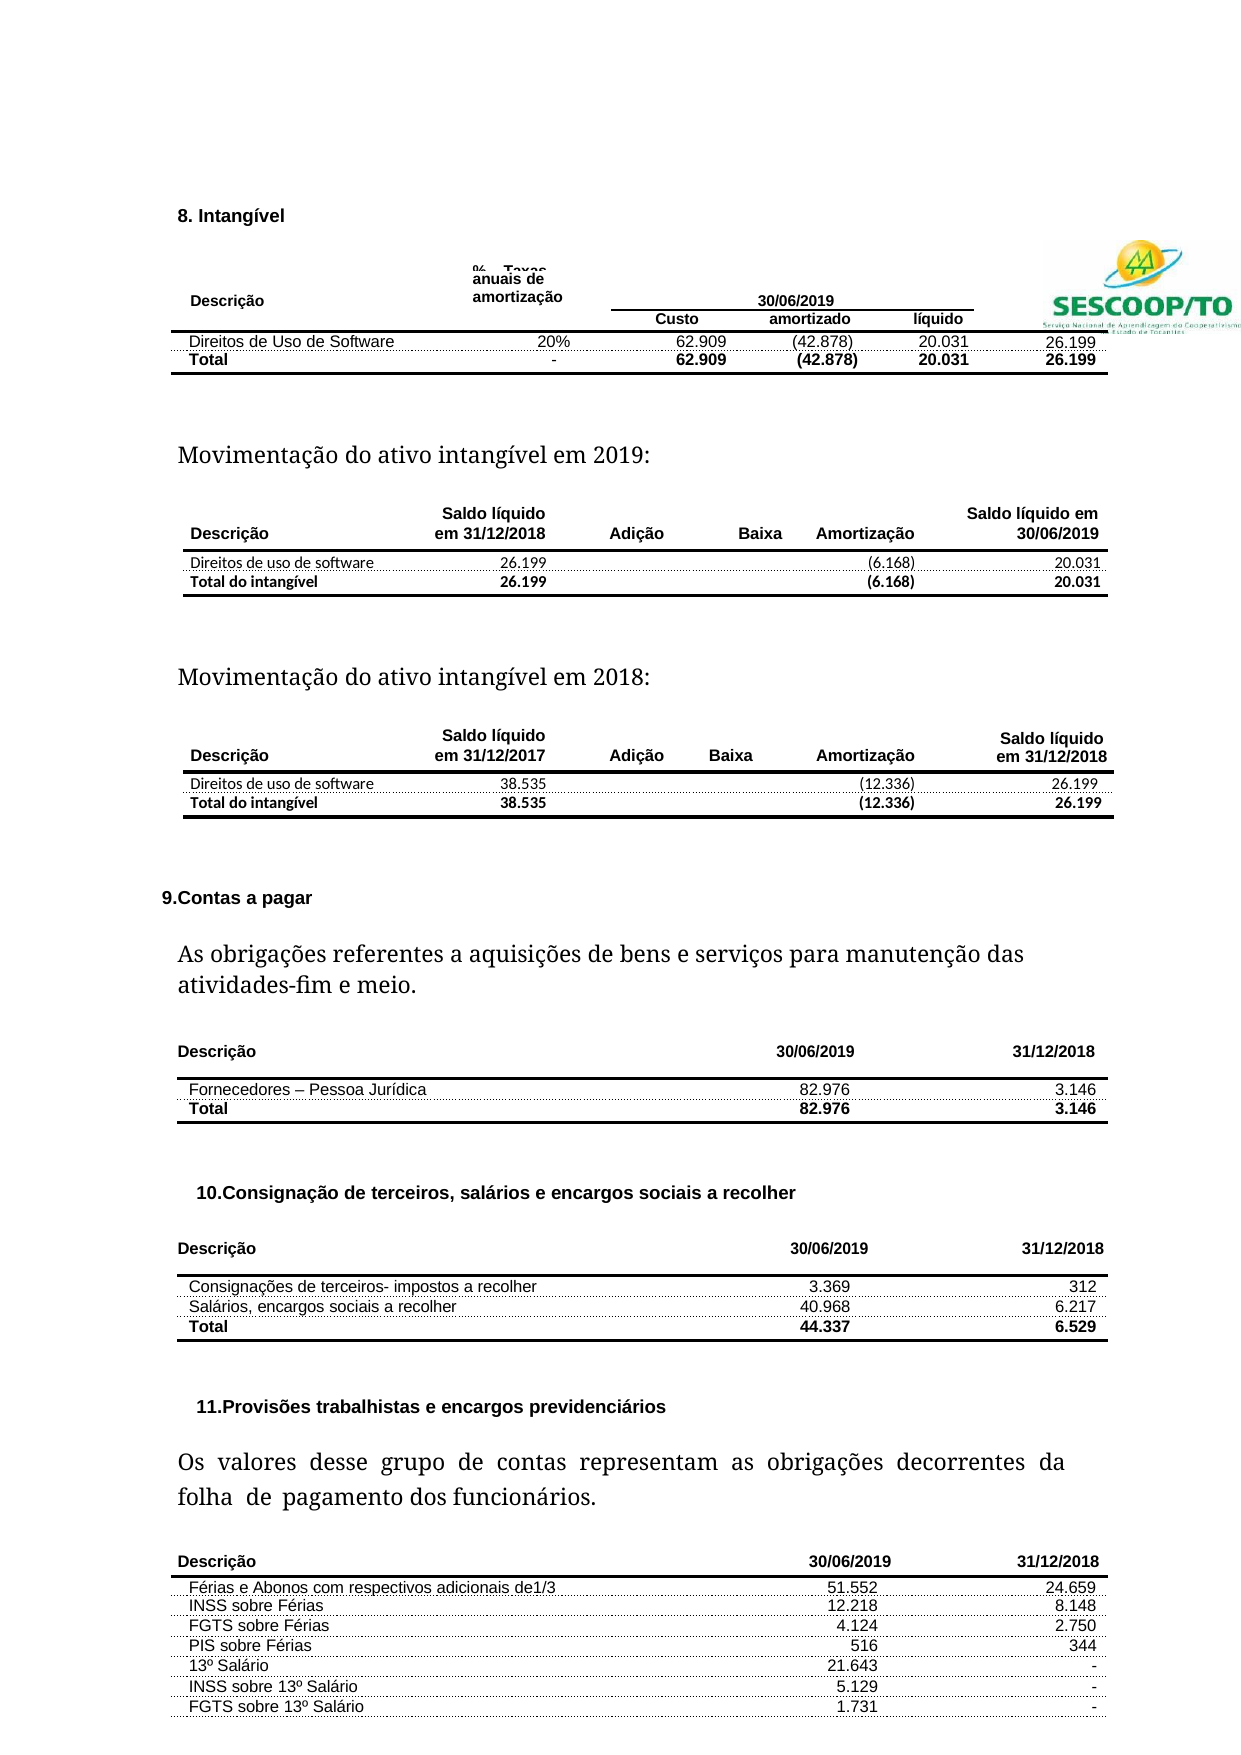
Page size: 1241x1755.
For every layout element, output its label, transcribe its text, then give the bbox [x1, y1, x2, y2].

table_cell 2.750 [955, 1615, 1108, 1636]
table_cell Descrição [183, 525, 405, 549]
table_cell 20.031 [886, 350, 974, 372]
table_cell Total do intangível [183, 792, 405, 815]
table_cell - [955, 1676, 1108, 1696]
table_cell 3.146 [953, 1099, 1108, 1121]
table_cell [701, 570, 799, 594]
table_cell líquido [886, 311, 974, 330]
table_cell anuais de amortização [434, 271, 611, 309]
table_cell 31/12/2018 [974, 271, 1043, 309]
table_cell (12.336) [785, 774, 956, 792]
table_header Saldo líquido em [941, 495, 1108, 524]
table_cell 20.031 [941, 570, 1108, 594]
table_cell Custo [611, 311, 742, 330]
table_header Saldo líquido [405, 495, 578, 524]
table_cell Férias e Abonos com respectivos adicionais de1/3 [171, 1578, 684, 1595]
table_header [578, 717, 687, 748]
table_cell amortizado [742, 311, 886, 330]
table_cell 6.529 [953, 1316, 1108, 1339]
table_cell (6.168) [799, 552, 941, 570]
table_cell 20% [434, 333, 611, 350]
table_cell 26.199 [956, 774, 1114, 792]
table_cell líquido [974, 309, 1043, 330]
table_cell [687, 774, 784, 792]
table_cell Amortização [785, 748, 956, 770]
table_header [578, 495, 701, 524]
table_cell Direitos de uso de software [183, 552, 405, 570]
table_cell FGTS sobre 13º Salário [171, 1696, 684, 1716]
table_cell [434, 309, 611, 330]
table_header 31/12/2018 [955, 1544, 1108, 1575]
text Movimentação do ativo intangível em 2018: [177, 661, 1126, 692]
table_cell Adição [578, 748, 687, 770]
table_cell 12.218 [685, 1595, 954, 1615]
table_cell 51.552 [685, 1578, 954, 1595]
table_cell 38.535 [405, 774, 578, 792]
table_header 30/06/2019 [685, 1544, 954, 1575]
table_cell (42.878) [742, 350, 886, 372]
table_cell 62.909 [611, 350, 742, 372]
table_header 312 [953, 1277, 1108, 1296]
table_cell 24.659 [955, 1578, 1108, 1595]
table_cell Baixa [701, 525, 799, 549]
table_cell Total do intangível [183, 570, 405, 594]
table_header [611, 201, 1108, 271]
table_cell [171, 309, 434, 330]
table_cell Total [177, 1099, 614, 1121]
table_header 3.146 [953, 1080, 1108, 1099]
table_cell 4.124 [685, 1615, 954, 1636]
table_cell Descrição [183, 748, 405, 770]
table_cell [578, 570, 701, 594]
list Consignação de terceiros, salários e encargos sociais a recolher [196, 1182, 1126, 1204]
table_cell 21.643 [685, 1656, 954, 1676]
table_header 82.976 [614, 1080, 953, 1099]
table_cell [886, 271, 974, 309]
table_cell 62.909 [611, 333, 742, 350]
table_cell Direitos de uso de software [183, 774, 405, 792]
text Movimentação do ativo intangível em 2019: [177, 439, 1126, 470]
table_cell em 31/12/2018 [956, 748, 1114, 770]
table_cell INSS sobre 13º Salário [171, 1676, 684, 1696]
table_cell [687, 792, 784, 815]
text Descrição 30/06/2019 31/12/2018 [177, 1042, 1126, 1061]
table_header [785, 717, 956, 748]
table_header % – Taxas [434, 201, 611, 271]
table_cell - [955, 1656, 1108, 1676]
table_header Descrição [171, 1544, 684, 1575]
table_cell 20.031 [941, 552, 1108, 570]
table_cell INSS sobre Férias [171, 1595, 684, 1615]
table_header Consignações de terceiros- impostos a recolher [177, 1277, 671, 1296]
table_cell PIS sobre Férias [171, 1636, 684, 1656]
table_cell 30/06/2019 [941, 525, 1108, 549]
text Os valores desse grupo de contas representam as obrigações decorrentes da folha de pagamento dos funcionários. [177, 1446, 1092, 1512]
table_cell Adição [578, 525, 701, 549]
table_cell Total [177, 1316, 671, 1339]
table_cell 44.337 [671, 1316, 953, 1339]
table_header Saldo líquido [956, 717, 1114, 748]
table_cell 1.731 [685, 1696, 954, 1716]
table_cell - [434, 350, 611, 372]
table_cell Salários, encargos sociais a recolher [177, 1296, 671, 1316]
table_cell 26.199 [405, 552, 578, 570]
table_cell [701, 552, 799, 570]
table_header [183, 717, 405, 748]
list Provisões trabalhistas e encargos previdenciários [196, 1396, 1126, 1417]
text Descrição 30/06/2019 31/12/2018 [177, 1239, 1126, 1258]
table_cell [611, 271, 742, 309]
table_header [183, 495, 405, 524]
table_cell 26.199 [405, 570, 578, 594]
table_cell Direitos de Uso de Software [171, 333, 434, 350]
table_cell 40.968 [671, 1296, 953, 1316]
text As obrigações referentes a aquisições de bens e serviços para manutenção das atividades-fim e meio. [177, 937, 1126, 1000]
table_cell Amortização [799, 525, 941, 549]
table_cell 344 [955, 1636, 1108, 1656]
table_cell 6.217 [953, 1296, 1108, 1316]
table_header 8. Intangível [171, 201, 434, 271]
table_cell [578, 774, 687, 792]
table_cell (12.336) [785, 792, 956, 815]
table_cell FGTS sobre Férias [171, 1615, 684, 1636]
table_header Saldo líquido [405, 717, 578, 748]
table_cell [578, 792, 687, 815]
table_cell 26.199 [974, 333, 1108, 350]
table_header 3.369 [671, 1277, 953, 1296]
table_cell 13º Salário [171, 1656, 684, 1676]
table_cell 38.535 [405, 792, 578, 815]
table_cell (42.878) [742, 333, 886, 350]
table_header Fornecedores – Pessoa Jurídica [177, 1080, 614, 1099]
table_header [799, 495, 941, 524]
table_cell Descrição [171, 271, 434, 309]
table_cell - [955, 1696, 1108, 1716]
table_cell 26.199 [956, 792, 1114, 815]
table_cell (6.168) [799, 570, 941, 594]
table_cell 20.031 [886, 333, 974, 350]
table_cell 516 [685, 1636, 954, 1656]
table_header [701, 495, 799, 524]
table_cell Baixa [687, 748, 784, 770]
table_cell 5.129 [685, 1676, 954, 1696]
table_cell 30/06/2019 [742, 271, 886, 309]
table_cell Total [171, 350, 434, 372]
table_header [687, 717, 784, 748]
table_cell 82.976 [614, 1099, 953, 1121]
table_cell em 31/12/2018 [405, 525, 578, 549]
table_cell [578, 552, 701, 570]
list Contas a pagar [162, 887, 1126, 908]
table_cell 8.148 [955, 1595, 1108, 1615]
table_cell 26.199 [974, 350, 1108, 372]
table_cell em 31/12/2017 [405, 748, 578, 770]
